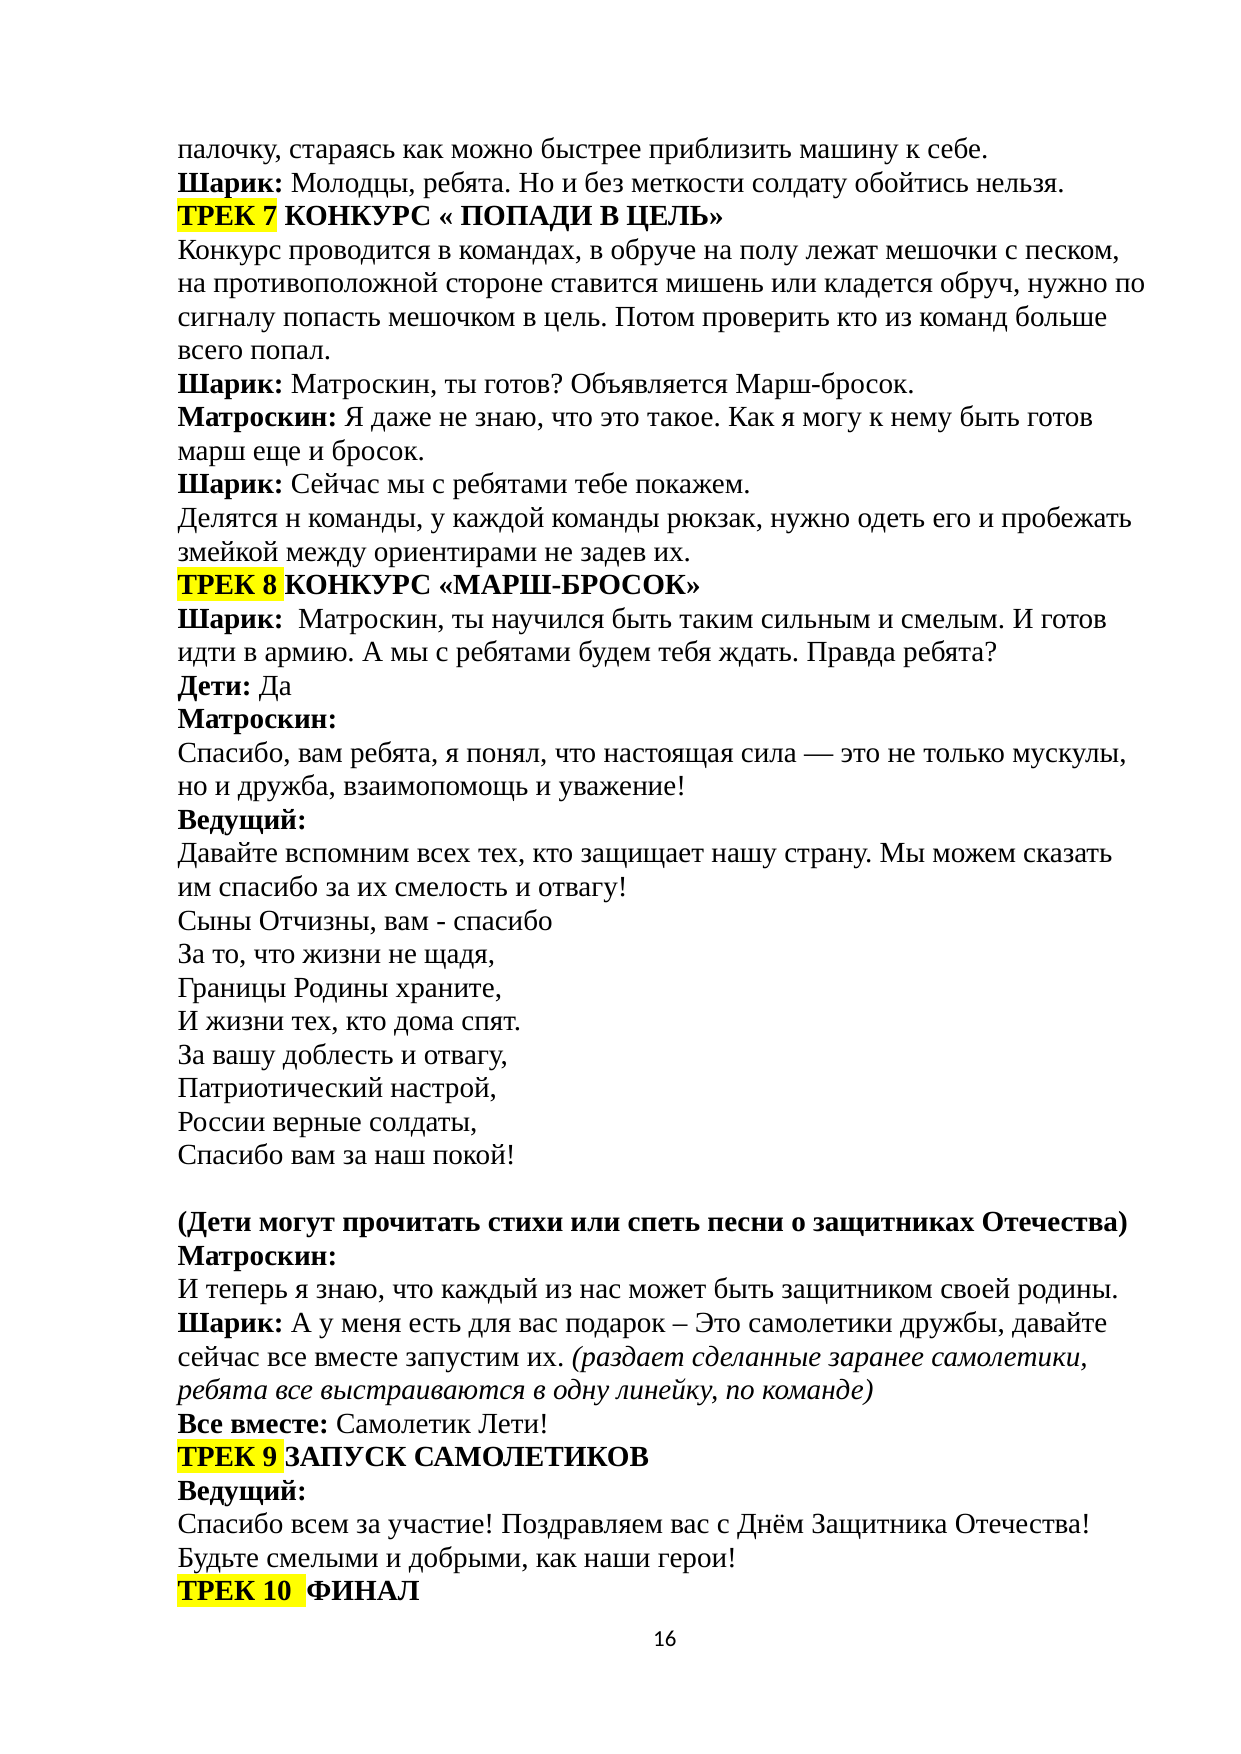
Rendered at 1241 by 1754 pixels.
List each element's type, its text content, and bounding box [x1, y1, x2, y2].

text Сыны Отчизны, вам - спасибо [177, 903, 1152, 936]
text И жизни тех, кто дома спят. [177, 1003, 1152, 1037]
text ТРЕК 10 ФИНАЛ [177, 1573, 1152, 1607]
text Спасибо, вам ребята, я понял, что настоящая сила — это не только мускулы, но и дружба, взаимопомощь и уважение! [177, 735, 1152, 802]
text Шарик: Сейчас мы с ребятами тебе покажем. [177, 467, 1152, 500]
text Матроскин: [177, 701, 1152, 735]
text Спасибо всем за участие! Поздравляем вас с Днём Защитника Отечества! Будьте смелыми и добрыми, как наши герои! [177, 1506, 1152, 1573]
text ТРЕК 8 КОНКУРС «МАРШ-БРОСОК» [177, 567, 1152, 601]
text (Дети могут прочитать стихи или спеть песни о защитниках Отечества) [177, 1204, 1152, 1238]
text палочку, стараясь как можно быстрее приблизить машину к себе. [177, 131, 1152, 165]
text Спасибо вам за наш покой! [177, 1137, 1152, 1171]
text Патриотический настрой, [177, 1070, 1152, 1104]
text Матроскин: Я даже не знаю, что это такое. Как я могу к нему быть готов марш еще и бросок. [177, 399, 1152, 467]
text Делятся н команды, у каждой команды рюкзак, нужно одеть его и пробежать змейкой между ориентирами не задев их. [177, 500, 1152, 567]
text России верные солдаты, [177, 1104, 1152, 1137]
text Ведущий: [177, 802, 1152, 836]
text Шарик: Матроскин, ты научился быть таким сильным и смелым. И готов идти в армию. А мы с ребятами будем тебя ждать. Правда ребята? [177, 601, 1152, 668]
text ТРЕК 9 ЗАПУСК САМОЛЕТИКОВ [177, 1439, 1152, 1473]
text Все вместе: Самолетик Лети! [177, 1406, 1152, 1439]
text Шарик: А у меня есть для вас подарок – Это самолетики дружбы, давайте сейчас все вместе запустим их. (раздает сделанные заранее самолетики, ребята все выстраиваются в одну линейку, по команде) [177, 1305, 1152, 1406]
text Дети: Да [177, 668, 1152, 701]
text Шарик: Молодцы, ребята. Но и без меткости солдату обойтись нельзя. [177, 165, 1152, 198]
text Ведущий: [177, 1473, 1152, 1506]
text За вашу доблесть и отвагу, [177, 1037, 1152, 1070]
text И теперь я знаю, что каждый из нас может быть защитником своей родины. [177, 1272, 1152, 1305]
text Границы Родины храните, [177, 970, 1152, 1003]
text Шарик: Матроскин, ты готов? Объявляется Марш-бросок. [177, 366, 1152, 399]
text За то, что жизни не щадя, [177, 936, 1152, 970]
text Конкурс проводится в командах, в обруче на полу лежат мешочки с песком, на противоположной стороне ставится мишень или кладется обруч, нужно по сигналу попасть мешочком в цель. Потом проверить кто из команд больше всего попал. [177, 232, 1152, 366]
text ТРЕК 7 КОНКУРС « ПОПАДИ В ЦЕЛЬ» [177, 198, 1152, 232]
text Матроскин: [177, 1238, 1152, 1272]
text Давайте вспомним всех тех, кто защищает нашу страну. Мы можем сказать им спасибо за их смелость и отвагу! [177, 836, 1152, 903]
